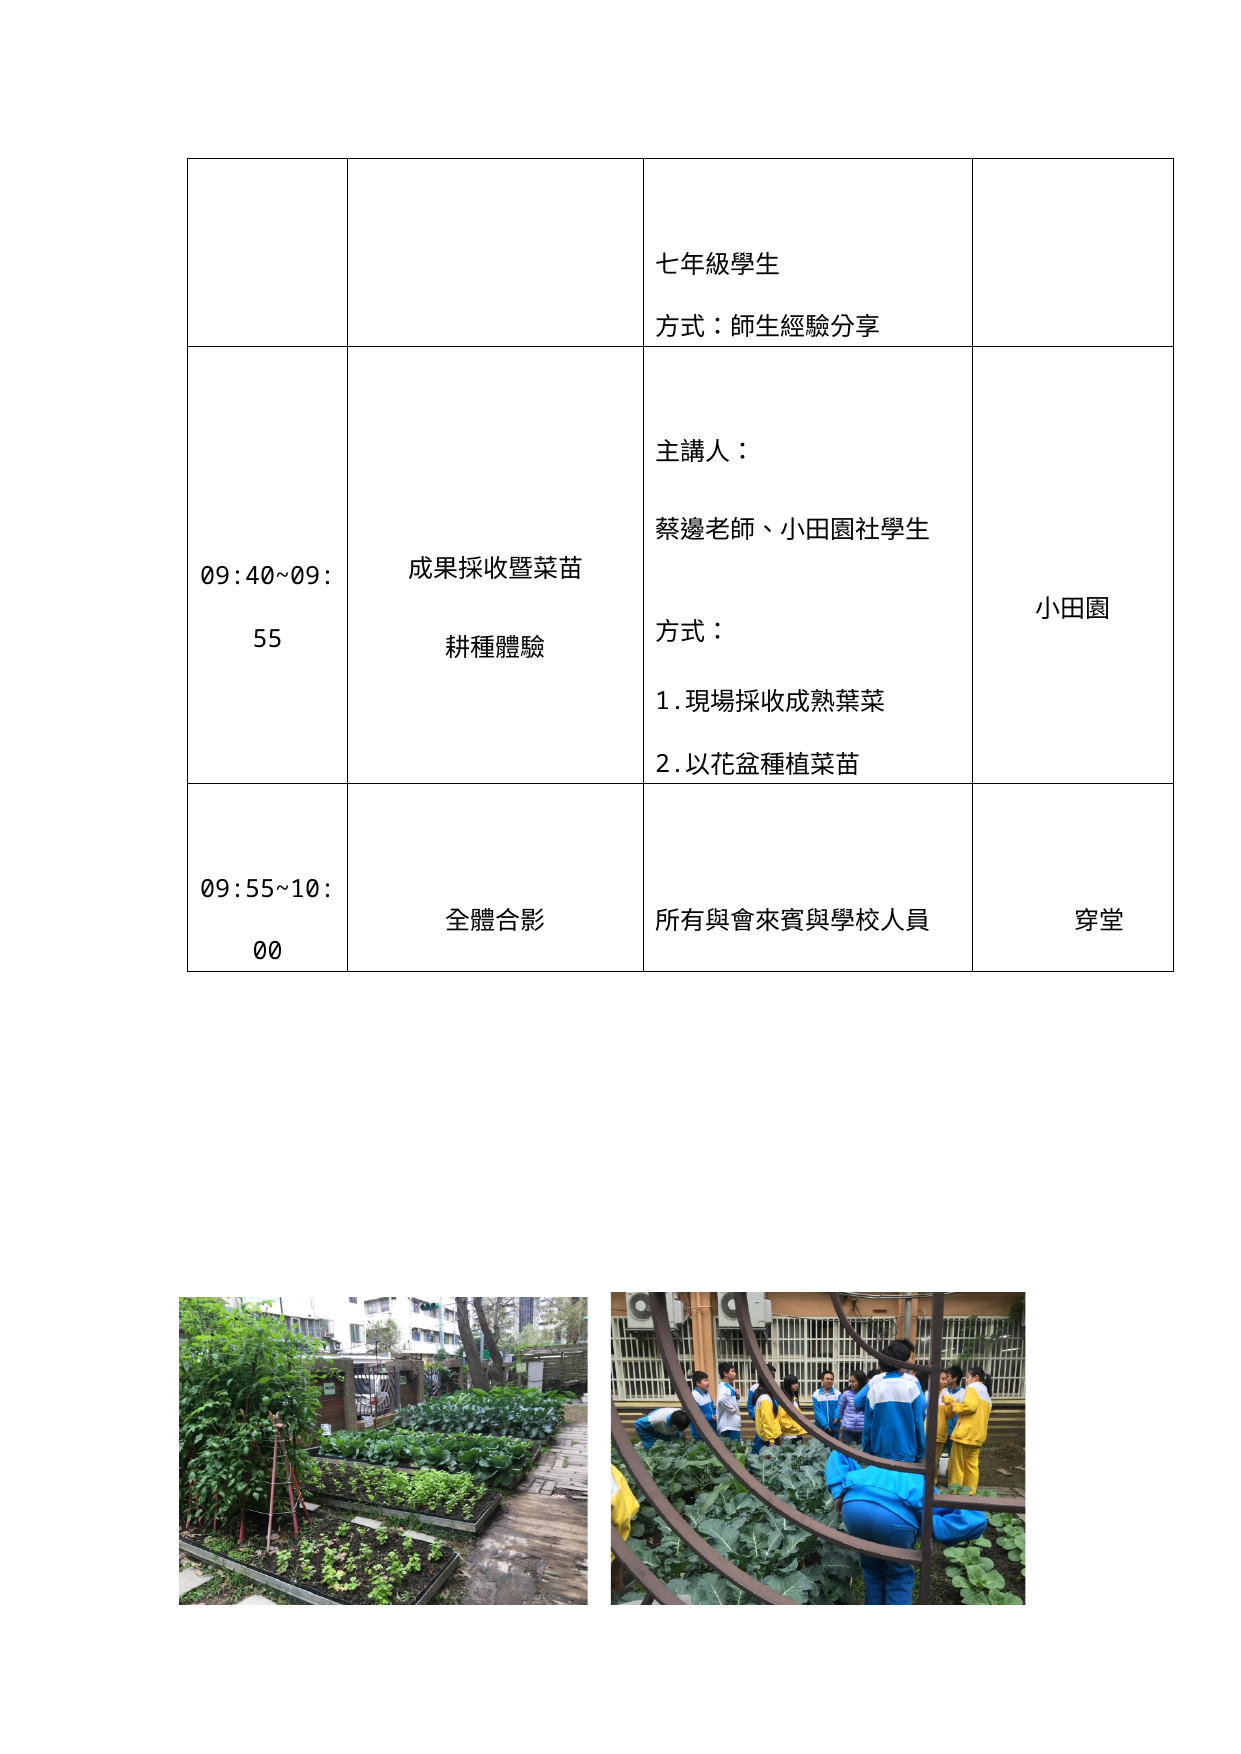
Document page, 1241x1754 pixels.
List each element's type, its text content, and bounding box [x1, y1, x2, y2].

table_cell 所有與會來賓與學校人員 [644, 784, 972, 971]
table_cell 全體合影 [348, 784, 643, 971]
table_cell 七年級學生 方式：師生經驗分享 [644, 159, 972, 346]
table_cell 09:55~10:00 [188, 784, 347, 971]
table_cell 成果採收暨菜苗 耕種體驗 [348, 347, 643, 783]
table_cell [973, 159, 1173, 346]
table_cell 09:40~09:55 [188, 347, 347, 783]
table_cell 穿堂 [973, 784, 1173, 971]
table_cell 主講人： 蔡邊老師、小田園社學生 方式： 1.現場採收成熟葉菜 2.以花盆種植菜苗 [644, 347, 972, 783]
table_cell [348, 159, 643, 346]
table_cell 小田園 [973, 347, 1173, 783]
table_cell [188, 159, 347, 346]
